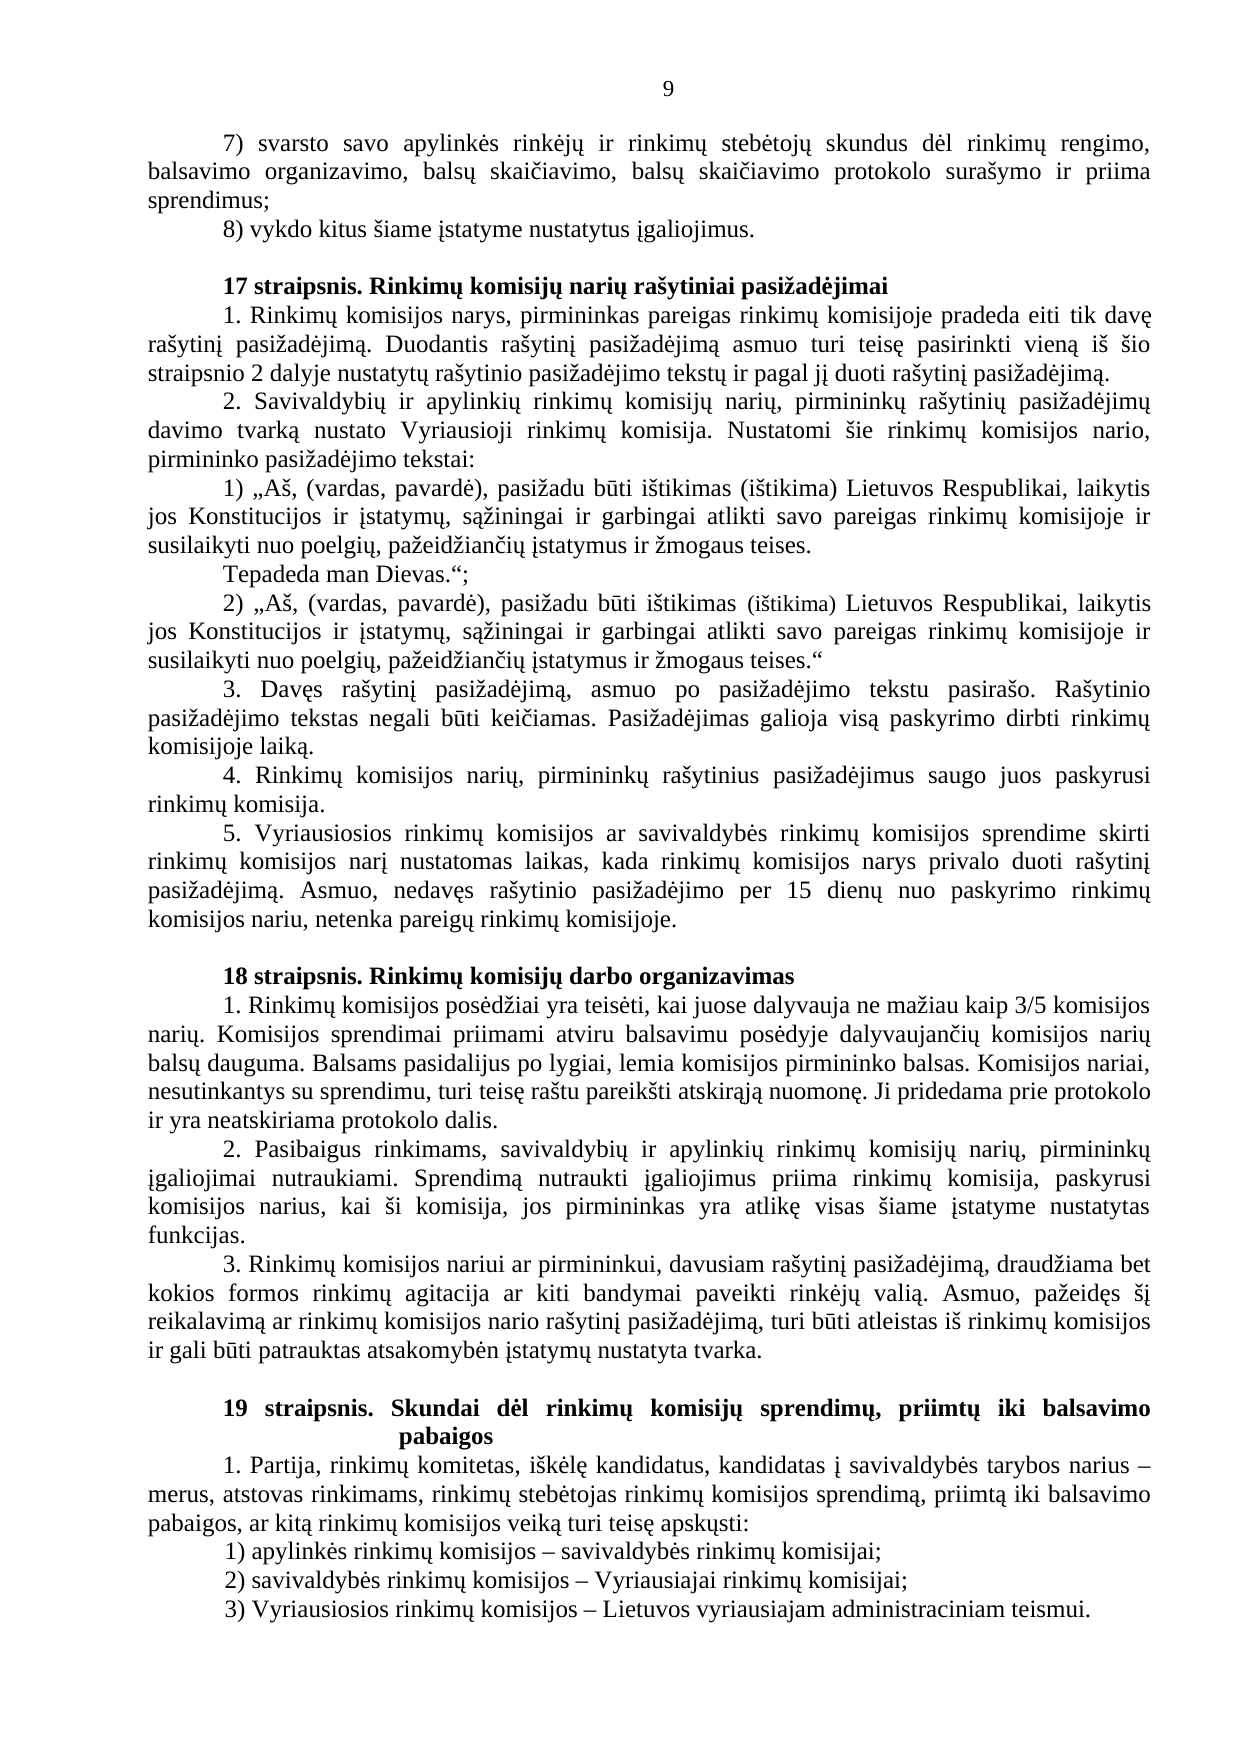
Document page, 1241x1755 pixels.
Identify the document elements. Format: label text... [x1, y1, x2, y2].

text 3. Davęs rašytinį pasižadėjimą, asmuo po pasižadėjimo tekstu pasirašo. Rašytinio pasižadėjimo tekstas negali būti keičiamas. Pasižadėjimas galioja visą paskyrimo dirbti rinkimų komisijoje laiką. [148, 674, 1152, 760]
text 8) vykdo kitus šiame įstatyme nustatytus įgaliojimus. [148, 214, 1152, 243]
text 1) „Aš, (vardas, pavardė), pasižadu būti ištikimas (ištikima) Lietuvos Respublikai, laikytis jos Konstitucijos ir įstatymų, sąžiningai ir garbingai atlikti savo pareigas rinkimų komisijoje ir susilaikyti nuo poelgių, pažeidžiančių įstatymus ir žmogaus teises. [148, 473, 1152, 559]
text 5. Vyriausiosios rinkimų komisijos ar savivaldybės rinkimų komisijos sprendime skirti rinkimų komisijos narį nustatomas laikas, kada rinkimų komisijos narys privalo duoti rašytinį pasižadėjimą. Asmuo, nedavęs rašytinio pasižadėjimo per 15 dienų nuo paskyrimo rinkimų komisijos nariu, netenka pareigų rinkimų komisijoje. [148, 818, 1152, 933]
text 17 straipsnis. Rinkimų komisijų narių rašytiniai pasižadėjimai [148, 271, 1152, 300]
text 4. Rinkimų komisijos narių, pirmininkų rašytinius pasižadėjimus saugo juos paskyrusi rinkimų komisija. [148, 760, 1152, 818]
text 1. Rinkimų komisijos narys, pirmininkas pareigas rinkimų komisijoje pradeda eiti tik davę rašytinį pasižadėjimą. Duodantis rašytinį pasižadėjimą asmuo turi teisę pasirinkti vieną iš šio straipsnio 2 dalyje nustatytų rašytinio pasižadėjimo tekstų ir pagal jį duoti rašytinį pasižadėjimą. [148, 300, 1152, 386]
text 2) „Aš, (vardas, pavardė), pasižadu būti ištikimas (ištikima) Lietuvos Respublikai, laikytis jos Konstitucijos ir įstatymų, sąžiningai ir garbingai atlikti savo pareigas rinkimų komisijoje ir susilaikyti nuo poelgių, pažeidžiančių įstatymus ir žmogaus teises.“ [148, 588, 1152, 674]
text 7) svarsto savo apylinkės rinkėjų ir rinkimų stebėtojų skundus dėl rinkimų rengimo, balsavimo organizavimo, balsų skaičiavimo, balsų skaičiavimo protokolo surašymo ir priima sprendimus; [148, 128, 1152, 214]
text Tepadeda man Dievas.“; [148, 559, 1152, 588]
text 18 straipsnis. Rinkimų komisijų darbo organizavimas [148, 961, 1152, 990]
text 2. Pasibaigus rinkimams, savivaldybių ir apylinkių rinkimų komisijų narių, pirmininkų įgaliojimai nutraukiami. Sprendimą nutraukti įgaliojimus priima rinkimų komisija, paskyrusi komisijos narius, kai ši komisija, jos pirmininkas yra atlikę visas šiame įstatyme nustatytas funkcijas. [148, 1134, 1152, 1249]
text 1) apylinkės rinkimų komisijos – savivaldybės rinkimų komisijai; [149, 1536, 1152, 1565]
text 3. Rinkimų komisijos nariui ar pirmininkui, davusiam rašytinį pasižadėjimą, draudžiama bet kokios formos rinkimų agitacija ar kiti bandymai paveikti rinkėjų valią. Asmuo, pažeidęs šį reikalavimą ar rinkimų komisijos nario rašytinį pasižadėjimą, turi būti atleistas iš rinkimų komisijos ir gali būti patrauktas atsakomybėn įstatymų nustatyta tvarka. [148, 1249, 1152, 1364]
text 3) Vyriausiosios rinkimų komisijos – Lietuvos vyriausiajam administraciniam teismui. [149, 1594, 1152, 1623]
text 19 straipsnis. Skundai dėl rinkimų komisijų sprendimų, priimtų iki balsavimo pabaigos [223, 1393, 1152, 1450]
text 1. Partija, rinkimų komitetas, iškėlę kandidatus, kandidatas į savivaldybės tarybos narius – merus, atstovas rinkimams, rinkimų stebėtojas rinkimų komisijos sprendimą, priimtą iki balsavimo pabaigos, ar kitą rinkimų komisijos veiką turi teisę apskųsti: [148, 1450, 1152, 1536]
text 2) savivaldybės rinkimų komisijos – Vyriausiajai rinkimų komisijai; [149, 1565, 1152, 1594]
text 1. Rinkimų komisijos posėdžiai yra teisėti, kai juose dalyvauja ne mažiau kaip 3/5 komisijos narių. Komisijos sprendimai priimami atviru balsavimu posėdyje dalyvaujančių komisijos narių balsų dauguma. Balsams pasidalijus po lygiai, lemia komisijos pirmininko balsas. Komisijos nariai, nesutinkantys su sprendimu, turi teisę raštu pareikšti atskirąją nuomonę. Ji pridedama prie protokolo ir yra neatskiriama protokolo dalis. [148, 990, 1152, 1134]
text 2. Savivaldybių ir apylinkių rinkimų komisijų narių, pirmininkų rašytinių pasižadėjimų davimo tvarką nustato Vyriausioji rinkimų komisija. Nustatomi šie rinkimų komisijos nario, pirmininko pasižadėjimo tekstai: [148, 386, 1152, 473]
